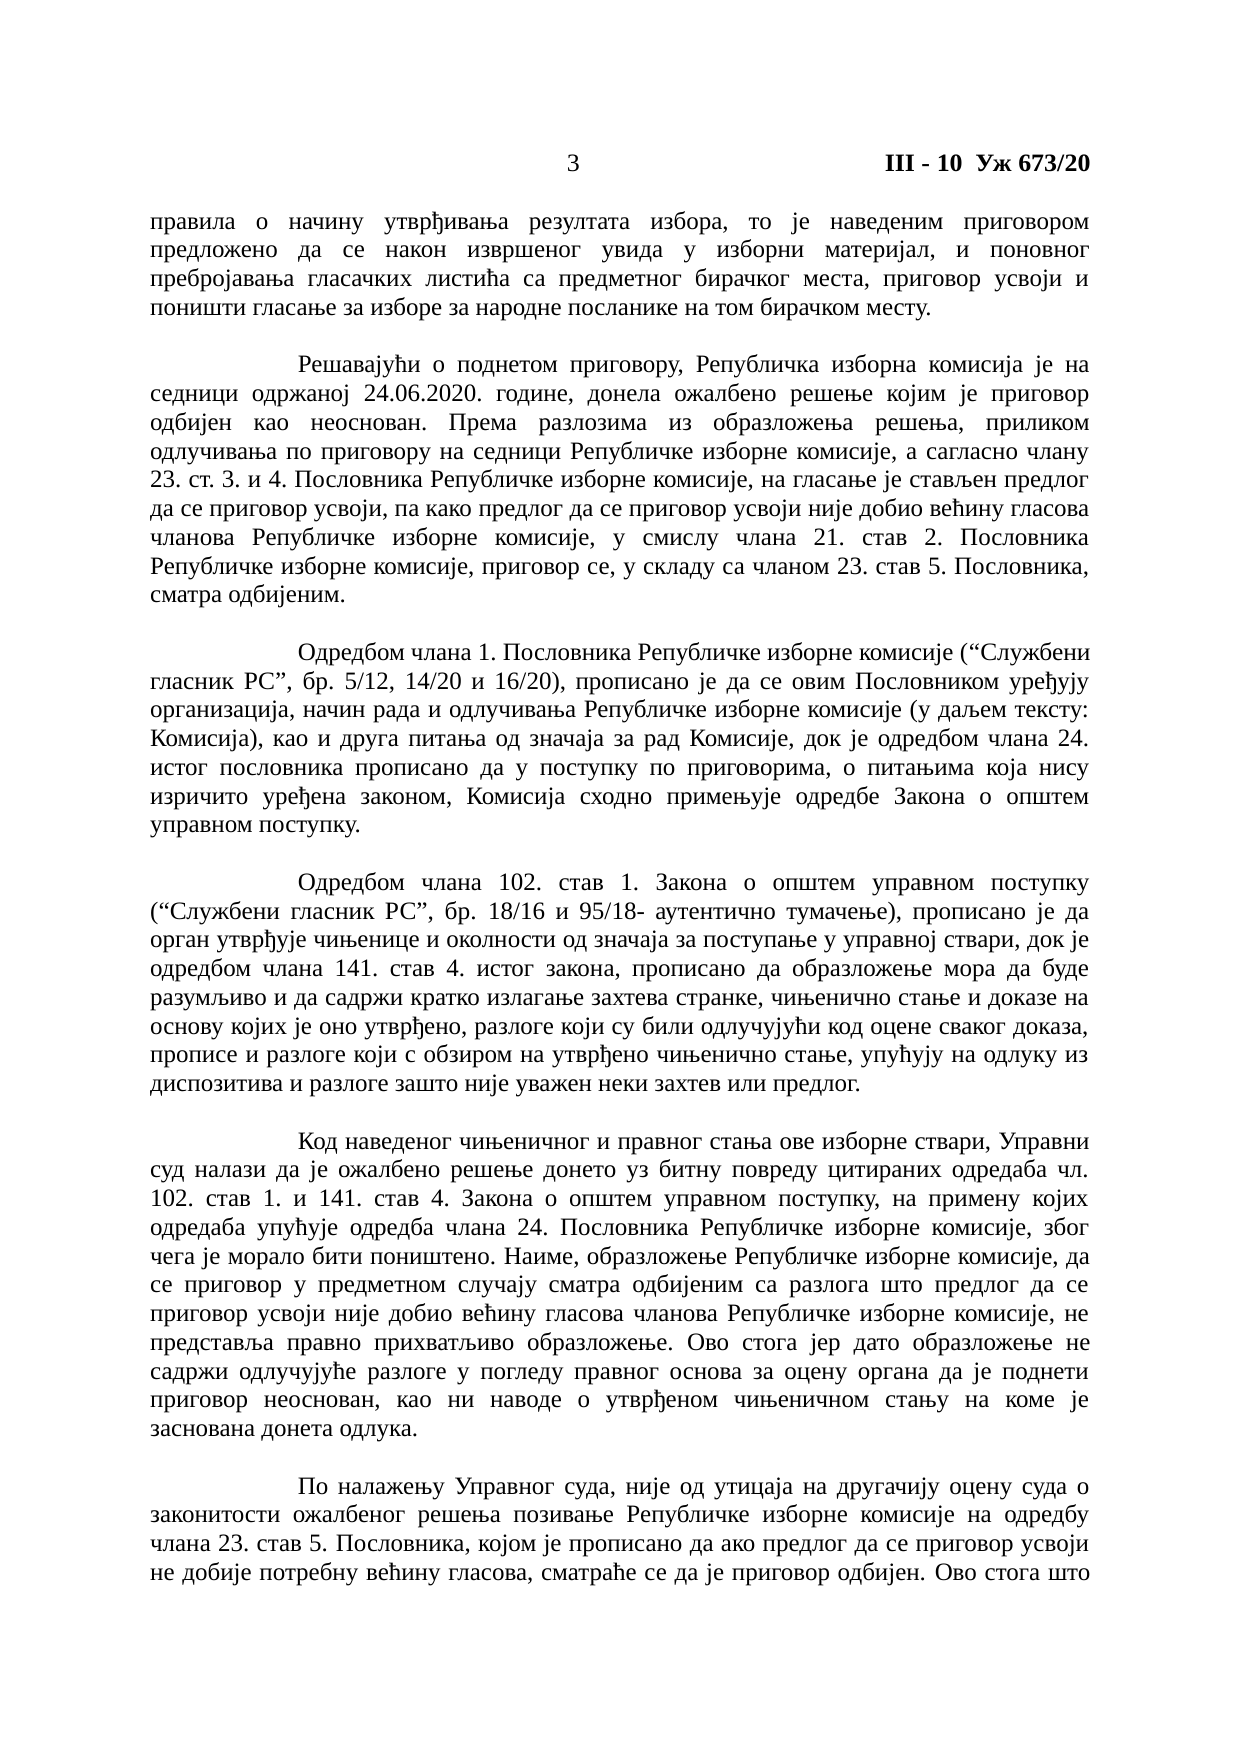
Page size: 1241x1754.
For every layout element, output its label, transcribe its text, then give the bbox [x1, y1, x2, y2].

text Одредбом члана 1. Пословника Републичке изборне комисије (“Службени гласник РС”, бр. 5/12, 14/20 и 16/20), прописано је да се овим Пословником уређују организација, начин рада и одлучивања Републичке изборне комисије (у даљем тексту: Комисија), као и друга питања од значаја за рад Комисије, док је одредбом члана 24. истог пословника прописано да у поступку по приговорима, о питањима која нису изричито уређена законом, Комисија сходно примењује одредбе Закона о општем управном поступку. [150, 637, 1090, 838]
text правила о начину утврђивања резултата избора, то је наведеним приговором предложено да се након извршеног увида у изборни материјал, и поновног пребројавања гласачких листића са предметног бирачког места, приговор усвоји и поништи гласање за изборе за народне посланике на том бирачком месту. [150, 206, 1090, 321]
text Одредбом члана 102. став 1. Закона о општем управном поступку (“Службени гласник РС”, бр. 18/16 и 95/18- аутентично тумачење), прописано је да орган утврђује чињенице и околности од значаја за поступање у управној ствари, док је одредбом члана 141. став 4. истог закона, прописано да образложење мора да буде разумљиво и да садржи кратко излагање захтева странке, чињенично стање и доказе на основу којих је оно утврђено, разлоге који су били одлучујући код оцене сваког доказа, прописе и разлоге који с обзиром на утврђено чињенично стање, упућују на одлуку из диспозитива и разлоге зашто није уважен неки захтев или предлог. [150, 867, 1090, 1097]
text По налажењу Управног суда, није од утицаја на другачију оцену суда о законитости ожалбеног решења позивање Републичке изборне комисије на одредбу члана 23. став 5. Пословника, којом је прописано да ако предлог да се приговор усвоји не добије потребну већину гласова, сматраће се да је приговор одбијен. Ово стога што [150, 1471, 1090, 1586]
text Код наведеног чињеничног и правног стања ове изборне ствари, Управни суд налази да је ожалбено решење донето уз битну повреду цитираних одредаба чл. 102. став 1. и 141. став 4. Закона о општем управном поступку, на примену којих одредаба упућује одредба члана 24. Пословника Републичке изборне комисије, због чега је морало бити поништено. Наиме, образложење Републичке изборне комисије, да се приговор у предметном случају сматра одбијеним са разлога што предлог да се приговор усвоји није добио већину гласова чланова Републичке изборне комисије, не представља правно прихватљиво образложење. Ово стога јер дато образложење не садржи одлучујуће разлоге у погледу правног основа за оцену органа да је поднети приговор неоснован, као ни наводе о утврђеном чињеничном стању на коме је заснована донета одлука. [150, 1126, 1090, 1442]
text Решавајући о поднетом приговору, Републичка изборна комисија је на седници одржаној 24.06.2020. године, донела ожалбено решење којим је приговор одбијен као неоснован. Према разлозима из образложења решења, приликом одлучивања по приговору на седници Републичке изборне комисије, а сагласно члану 23. ст. 3. и 4. Пословника Републичке изборне комисије, на гласање је стављен предлог да се приговор усвоји, па како предлог да се приговор усвоји није добио већину гласова чланова Републичке изборне комисије, у смислу члана 21. став 2. Пословника Републичке изборне комисије, приговор се, у складу са чланом 23. став 5. Пословника, сматра одбијеним. [150, 349, 1090, 608]
